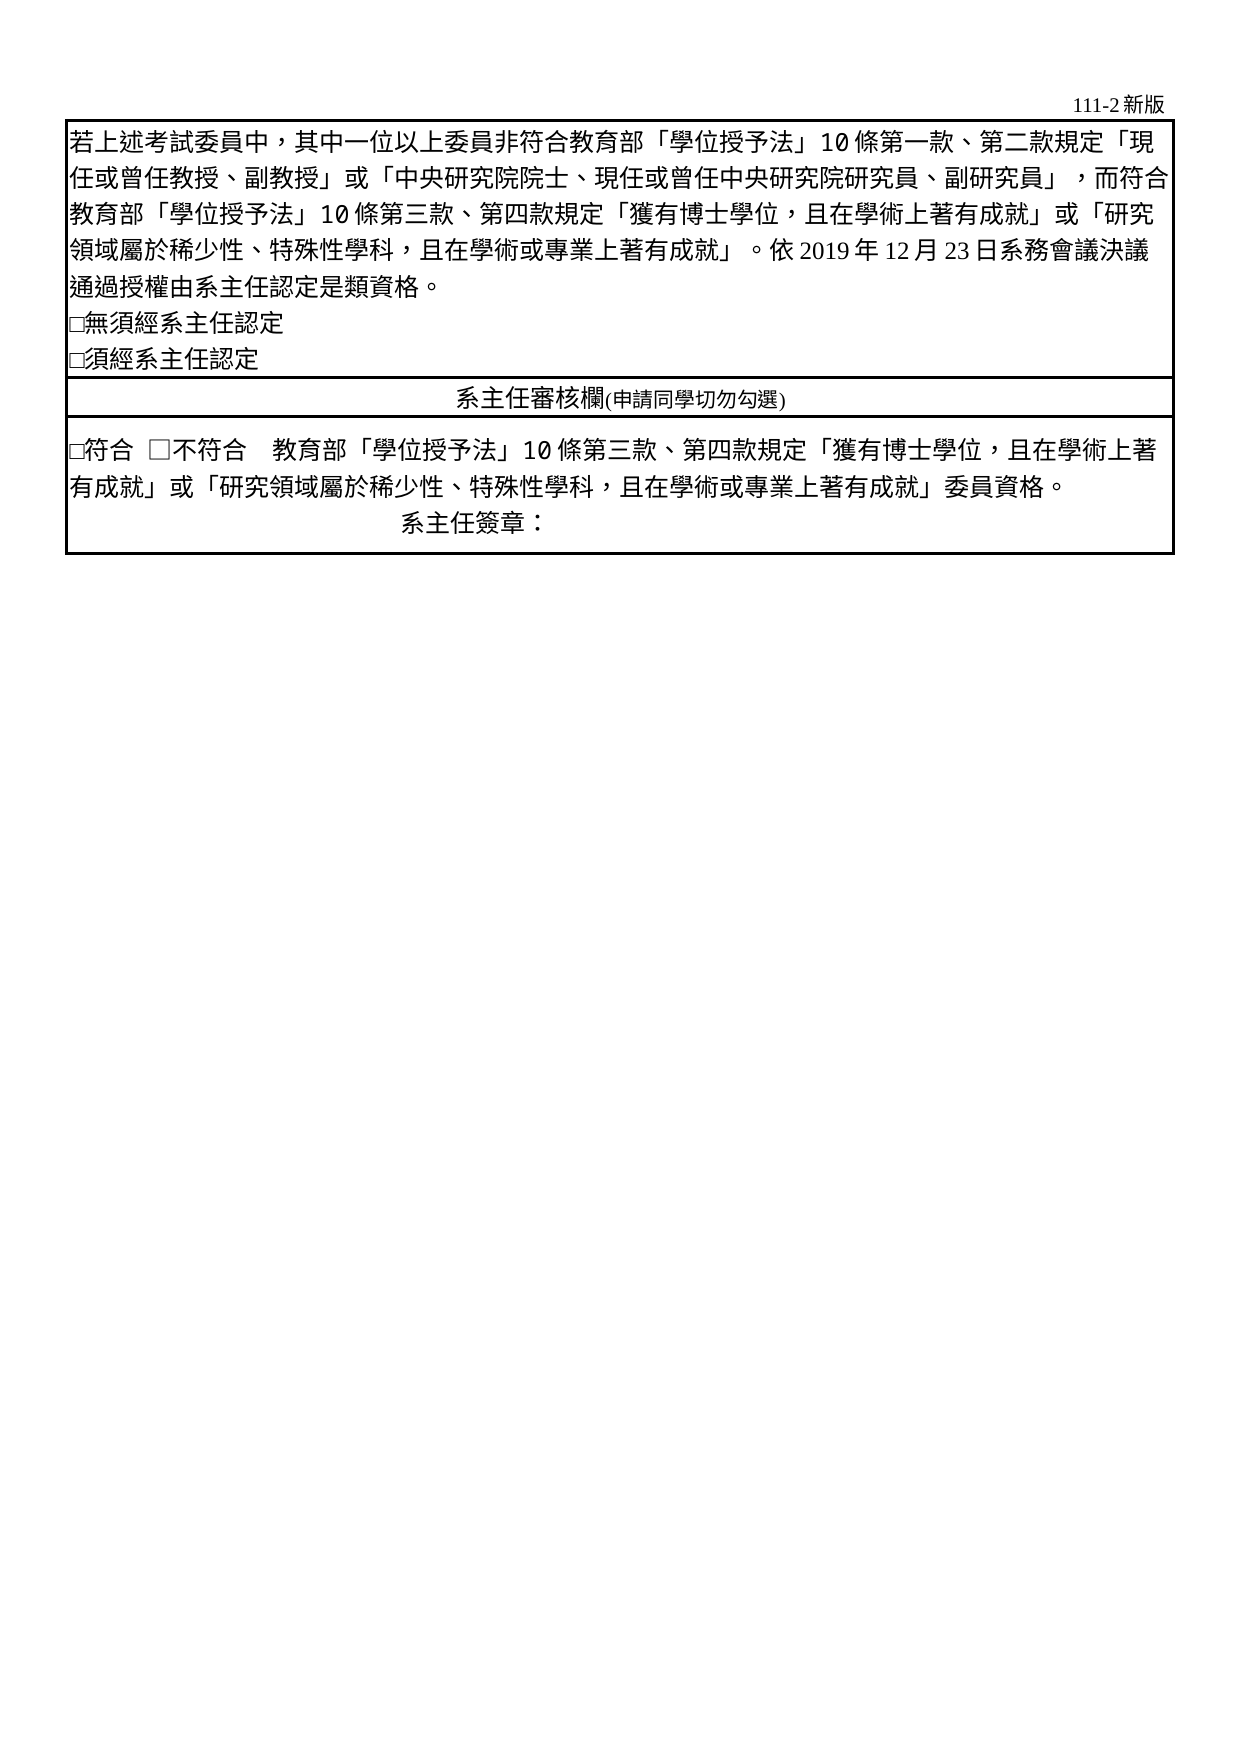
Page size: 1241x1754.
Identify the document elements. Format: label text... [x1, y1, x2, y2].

table_cell 系主任審核欄(申請同學切勿勾選) [68, 379, 1172, 415]
table_cell 若上述考試委員中，其中一位以上委員非符合教育部「學位授予法」10條第一款、第二款規定「現任或曾任教授、副教授」或「中央研究院院士、現任或曾任中央研究院研究員、副研究員」，而符合教育部「學位授予法」10條第三款、第四款規定「獲有博士學位，且在學術上著有成就」或「研究領域屬於稀少性、特殊性學科，且在學術或專業上著有成就」。依2019年12月23日系務會議決議通過授權由系主任認定是類資格。 □無須經系主任認定 □須經系主任認定 [68, 122, 1172, 376]
table_cell □符合 □不符合 教育部「學位授予法」10條第三款、第四款規定「獲有博士學位，且在學術上著有成就」或「研究領域屬於稀少性、特殊性學科，且在學術或專業上著有成就」委員資格。 系主任簽章： [68, 418, 1172, 552]
